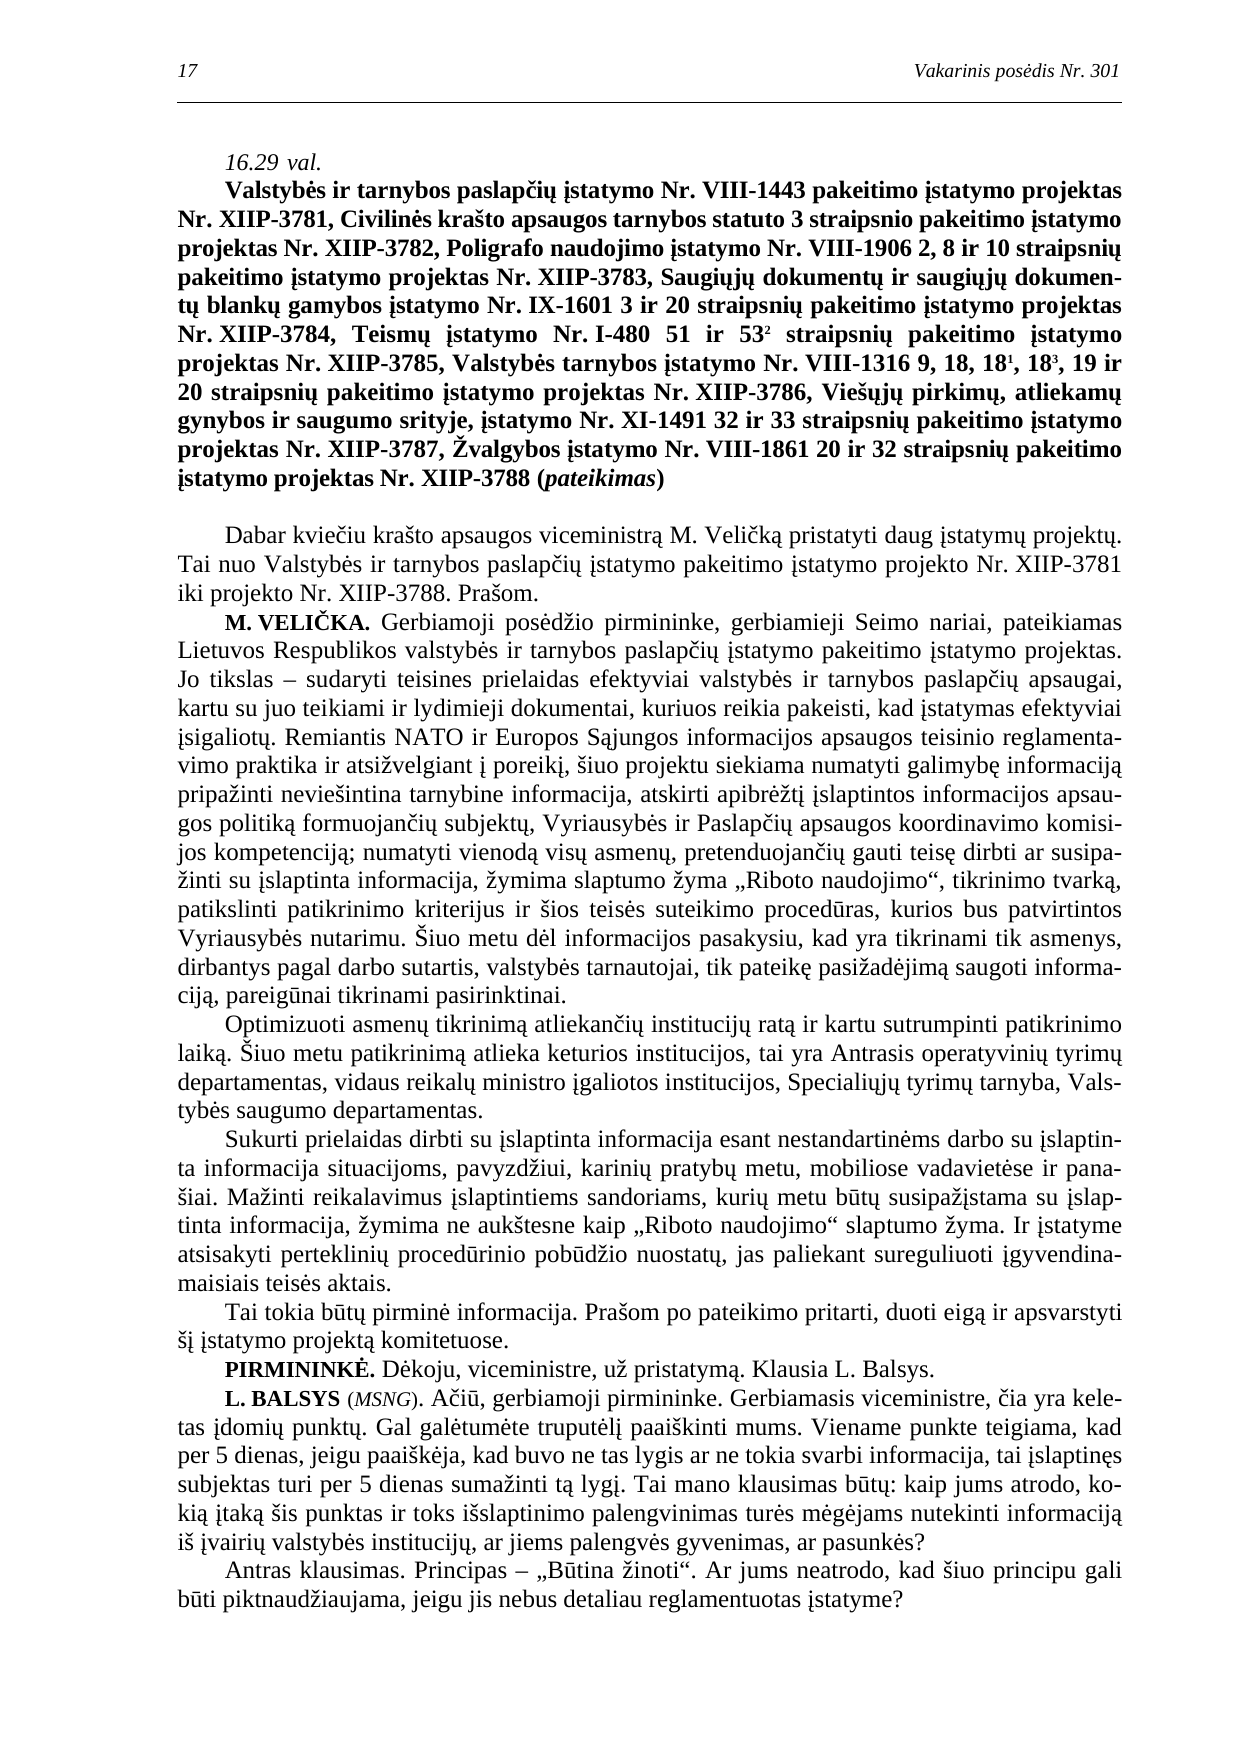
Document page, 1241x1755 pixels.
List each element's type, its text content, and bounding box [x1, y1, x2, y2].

text Su­kur­ti prie­lai­das dirb­ti su įslap­tin­ta in­for­ma­ci­ja esant ne­stan­dar­ti­nėms dar­bo su įslap­tin­ta in­for­ma­ci­ja si­tu­a­ci­joms, pa­vyz­džiui, ka­ri­nių pra­ty­bų me­tu, mo­bi­lio­se va­da­vie­tė­se ir pa­na­šiai. Ma­žin­ti rei­ka­la­vi­mus įslap­tin­tiems san­do­riams, ku­rių me­tu bū­tų su­si­pa­žįs­ta­ma su įslap­tin­ta in­for­ma­ci­ja, žy­mi­ma ne aukš­tes­ne kaip „Ri­bo­to nau­do­ji­mo“ slap­tu­mo žy­ma. Ir įsta­ty­me at­si­sa­ky­ti per­tek­li­nių pro­ce­dū­ri­nio po­bū­džio nuo­sta­tų, jas pa­lie­kant su­re­gu­liuo­ti įgy­ven­di­na­mai­siais tei­sės ak­tais. [177, 1124, 1122, 1297]
text Ant­ras klau­si­mas. Prin­ci­pas – „Bū­ti­na ži­no­ti“. Ar jums ne­at­ro­do, kad šiuo prin­ci­pu ga­li bū­ti pik­tnau­džiau­ja­ma, jei­gu jis ne­bus de­ta­liau reg­la­men­tuo­tas įsta­ty­me? [177, 1555, 1122, 1613]
text 16.29 val. [224, 148, 1122, 175]
text M. VELIČKA. Ger­bia­mo­ji po­sė­džio pir­mi­nin­ke, ger­bia­mie­ji Sei­mo na­riai, pa­tei­kia­mas Lie­tu­vos Res­pub­li­kos vals­ty­bės ir tar­ny­bos pa­slap­čių įsta­ty­mo pa­kei­ti­mo įsta­ty­mo pro­jek­tas. Jo tiks­las – su­da­ry­ti tei­si­nes prie­lai­das efek­ty­viai vals­ty­bės ir tar­ny­bos pa­slap­čių ap­sau­gai, kar­tu su juo tei­kia­mi ir ly­di­mie­ji do­ku­men­tai, ku­riuos rei­kia pa­keis­ti, kad įsta­ty­mas efek­ty­viai įsi­ga­lio­tų. Re­mian­tis NATO ir Eu­ro­pos Są­jun­gos in­for­ma­ci­jos ap­sau­gos tei­si­nio reg­la­men­ta­vi­mo prak­ti­ka ir at­si­žvel­giant į po­rei­kį, šiuo pro­jek­tu sie­kia­ma nu­ma­ty­ti ga­li­my­bę in­for­ma­ci­ją pri­pa­žin­ti ne­vie­šin­ti­na tar­ny­bi­ne in­for­ma­ci­ja, at­skir­ti api­brėž­tį įslap­tin­tos in­for­ma­ci­jos ap­sau­gos po­li­ti­ką for­muo­jan­čių sub­jek­tų, Vy­riau­sy­bės ir Pa­slap­čių ap­sau­gos ko­or­di­na­vi­mo ko­mi­si­jos kom­pe­ten­ci­ją; nu­ma­ty­ti vie­no­dą vi­sų as­me­nų, pre­ten­duo­jan­čių gau­ti tei­sę dirb­ti ar su­si­pa­žin­ti su įslap­tin­ta in­for­ma­ci­ja, žy­mi­ma slap­tu­mo žy­ma „Ri­bo­to nau­do­ji­mo“, tik­ri­ni­mo tvar­ką, pa­tiks­lin­ti pa­tik­ri­ni­mo kri­te­ri­jus ir šios tei­sės su­tei­ki­mo pro­ce­dū­ras, ku­rios bus pa­tvir­tin­tos Vy­riau­sy­bės nu­ta­ri­mu. Šiuo me­tu dėl in­for­ma­ci­jos pa­sa­ky­siu, kad yra tik­ri­na­mi tik as­me­nys, dir­ban­tys pa­gal dar­bo su­tar­tis, vals­ty­bės tar­nau­to­jai, tik pa­tei­kę pa­si­ža­dė­ji­mą sau­go­ti in­for­ma­ci­ją, pa­rei­gū­nai tik­ri­na­mi pa­si­rink­ti­nai. [177, 607, 1122, 1009]
text Op­ti­mi­zuo­ti as­me­nų tik­ri­ni­mą at­lie­kan­čių ins­ti­tu­ci­jų ra­tą ir kar­tu su­trum­pin­ti pa­tik­ri­ni­mo lai­ką. Šiuo me­tu pa­tik­ri­ni­mą at­lie­ka ke­tu­rios ins­ti­tu­ci­jos, tai yra Ant­ra­sis ope­ra­ty­vi­nių ty­ri­mų de­par­ta­men­tas, vi­daus rei­ka­lų mi­nist­ro įga­lio­tos ins­ti­tu­ci­jos, Spe­cia­lių­jų ty­ri­mų tar­ny­ba, Vals­ty­bės sau­gu­mo de­par­ta­men­tas. [177, 1009, 1122, 1124]
text PIRMININKĖ. Dė­ko­ju, vi­ce­mi­nist­re, už pri­sta­ty­mą. Klau­sia L. Bal­sys. [177, 1354, 1122, 1383]
text Tai to­kia bū­tų pir­mi­nė in­for­ma­ci­ja. Pra­šom po pa­tei­ki­mo pri­tar­ti, duo­ti ei­gą ir ap­svars­ty­ti šį įsta­ty­mo pro­jek­tą ko­mi­te­tuo­se. [177, 1297, 1122, 1354]
text L. BALSYS (MSNG). Ačiū, ger­bia­mo­ji pir­mi­nin­ke. Ger­bia­ma­sis vi­ce­mi­nist­re, čia yra ke­le­tas įdo­mių punk­tų. Gal ga­lė­tu­mė­te tru­pu­tė­lį pa­aiš­kin­ti mums. Vie­na­me punk­te tei­gia­ma, kad per 5 die­nas, jei­gu pa­aiš­kė­ja, kad bu­vo ne tas ly­gis ar ne to­kia svar­bi in­for­ma­ci­ja, tai įslap­ti­nęs sub­jek­tas tu­ri per 5 die­nas su­ma­žin­ti tą ly­gį. Tai ma­no klau­si­mas bū­tų: kaip jums at­ro­do, ko­kią įta­ką šis punk­tas ir toks iš­slap­ti­ni­mo pa­leng­vi­ni­mas tu­rės mė­gė­jams nu­te­kin­ti in­for­ma­ci­ją iš įvai­rių vals­ty­bės ins­ti­tu­ci­jų, ar jiems pa­leng­vės gy­ve­ni­mas, ar pa­sun­kės? [177, 1383, 1122, 1555]
text Vals­ty­bės ir tar­ny­bos pa­slap­čių įsta­ty­mo Nr. VIII-1443 pa­kei­ti­mo įsta­ty­mo pro­jek­tas Nr. XIIP-3781, Ci­vi­li­nės kraš­to ap­sau­gos tar­ny­bos sta­tu­to 3 straips­nio pa­kei­ti­mo įsta­ty­mo pro­jek­tas Nr. XIIP-3782, Po­li­gra­fo nau­do­ji­mo įsta­ty­mo Nr. VIII-1906 2, 8 ir 10 straips­nių pa­kei­ti­mo įsta­ty­mo pro­jek­tas Nr. XIIP-3783, Sau­gių­jų do­ku­men­tų ir sau­gių­jų do­ku­men­tų blan­kų ga­my­bos įsta­ty­mo Nr. IX-1601 3 ir 20 straips­nių pa­kei­ti­mo įsta­ty­mo pro­jek­tas Nr. XIIP-3784, Teis­mų įsta­ty­mo Nr. I-480 51 ir 532 straips­nių pa­kei­ti­mo įsta­ty­mo projek­tas Nr. XIIP-3785, Vals­ty­bės tar­ny­bos įsta­ty­mo Nr. VIII-1316 9, 18, 181, 183, 19 ir 20 straips­nių pa­kei­ti­mo įsta­ty­mo pro­jek­tas Nr. XIIP-3786, Vie­šų­jų pir­ki­mų, at­lie­ka­mų gy­ny­bos ir sau­gu­mo sri­ty­je, įsta­ty­mo Nr. XI-1491 32 ir 33 straips­nių pa­kei­ti­mo įsta­ty­mo pro­jek­tas Nr. XIIP-3787, Žval­gy­bos įsta­ty­mo Nr. VIII-1861 20 ir 32 straips­nių pa­kei­ti­mo įsta­ty­mo pro­jek­tas Nr. XIIP-3788 (pa­tei­ki­mas) [177, 175, 1122, 492]
text Da­bar kvie­čiu kraš­to ap­sau­gos vi­ce­mi­nist­rą M. Ve­lič­ką pri­sta­ty­ti daug įsta­ty­mų pro­jek­tų. Tai nuo Vals­ty­bės ir tar­ny­bos pa­slap­čių įsta­ty­mo pa­kei­ti­mo įsta­ty­mo pro­jek­to Nr. XIIP-3781 iki pro­jek­to Nr. XIIP-3788. Pra­šom. [177, 520, 1122, 607]
